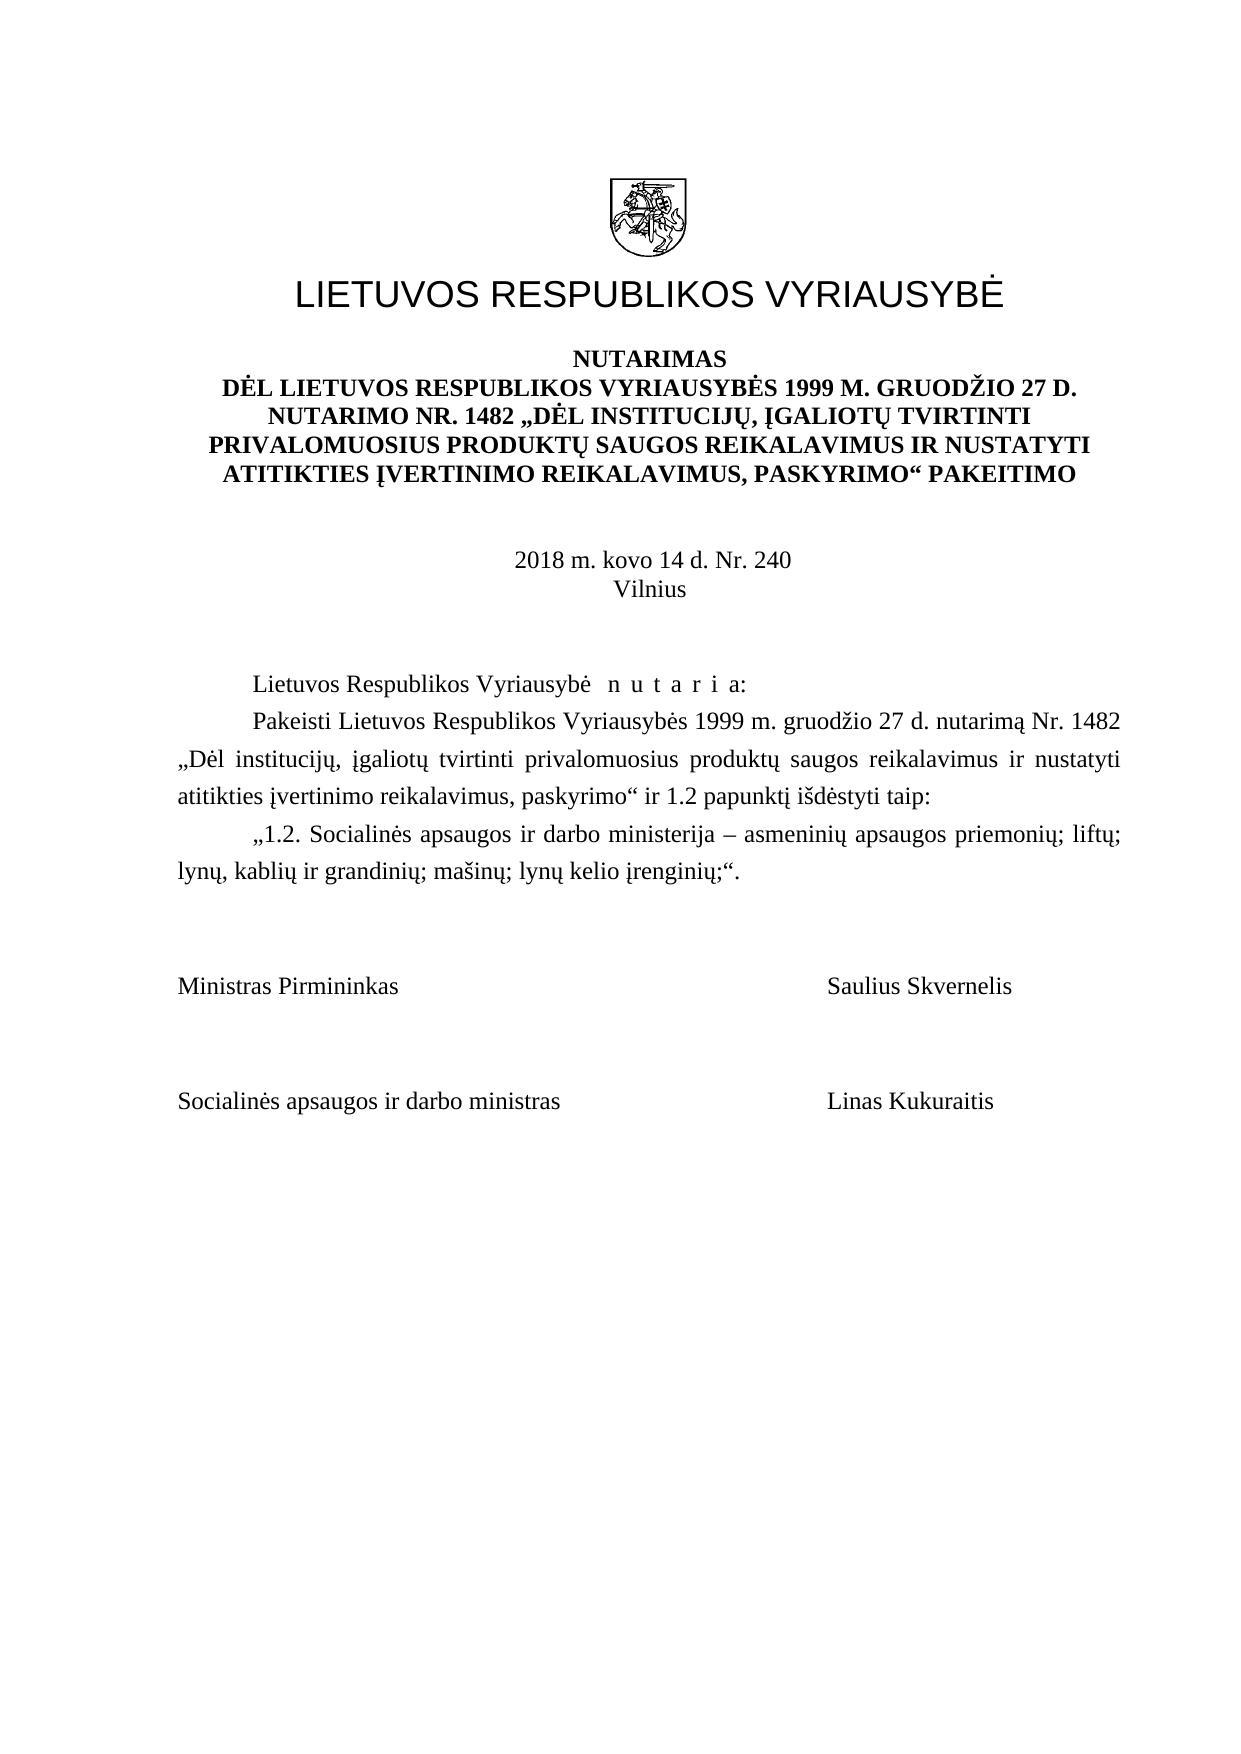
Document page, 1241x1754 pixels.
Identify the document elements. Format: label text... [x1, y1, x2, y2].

text Vilnius [177, 574, 1122, 603]
text Ministras Pirmininkas Saulius Skvernelis [177, 971, 1122, 1000]
text Lietuvos Respublikos Vyriausybė [177, 272, 1122, 315]
text „1.2. Socialinės apsaugos ir darbo ministerija – asmeninių apsaugos priemonių; liftų; lynų, kablių ir grandinių; mašinų; lynų kelio įrenginių;“. [177, 810, 1122, 885]
text DĖL LIETUVOS RESPUBLIKOS VYRIAUSYBĖS 1999 M. GRUODŽIO 27 D. NUTARIMO NR. 1482 „DĖL INSTITUCIJŲ, ĮGALIOTŲ TVIRTINTI PRIVALOMUOSIUS PRODUKTŲ SAUGOS REIKALAVIMUS IR NUSTATYTI ATITIKTIES ĮVERTINIMO REIKALAVIMUS, PASKYRIMO“ PAKEITIMO [177, 373, 1122, 488]
text Pakeisti Lietuvos Respublikos Vyriausybės 1999 m. gruodžio 27 d. nutarimą Nr. 1482 „Dėl institucijų, įgaliotų tvirtinti privalomuosius produktų saugos reikalavimus ir nustatyti atitikties įvertinimo reikalavimus, paskyrimo“ ir 1.2 papunktį išdėstyti taip: [177, 698, 1122, 810]
text nutarimas [177, 344, 1122, 373]
text Socialinės apsaugos ir darbo ministras Linas Kukuraitis [177, 1086, 1122, 1115]
text Lietuvos Respublikos Vyriausybė nutaria: [177, 660, 1122, 698]
text 2018 m. kovo 14 d. Nr. 240 [177, 545, 1122, 574]
